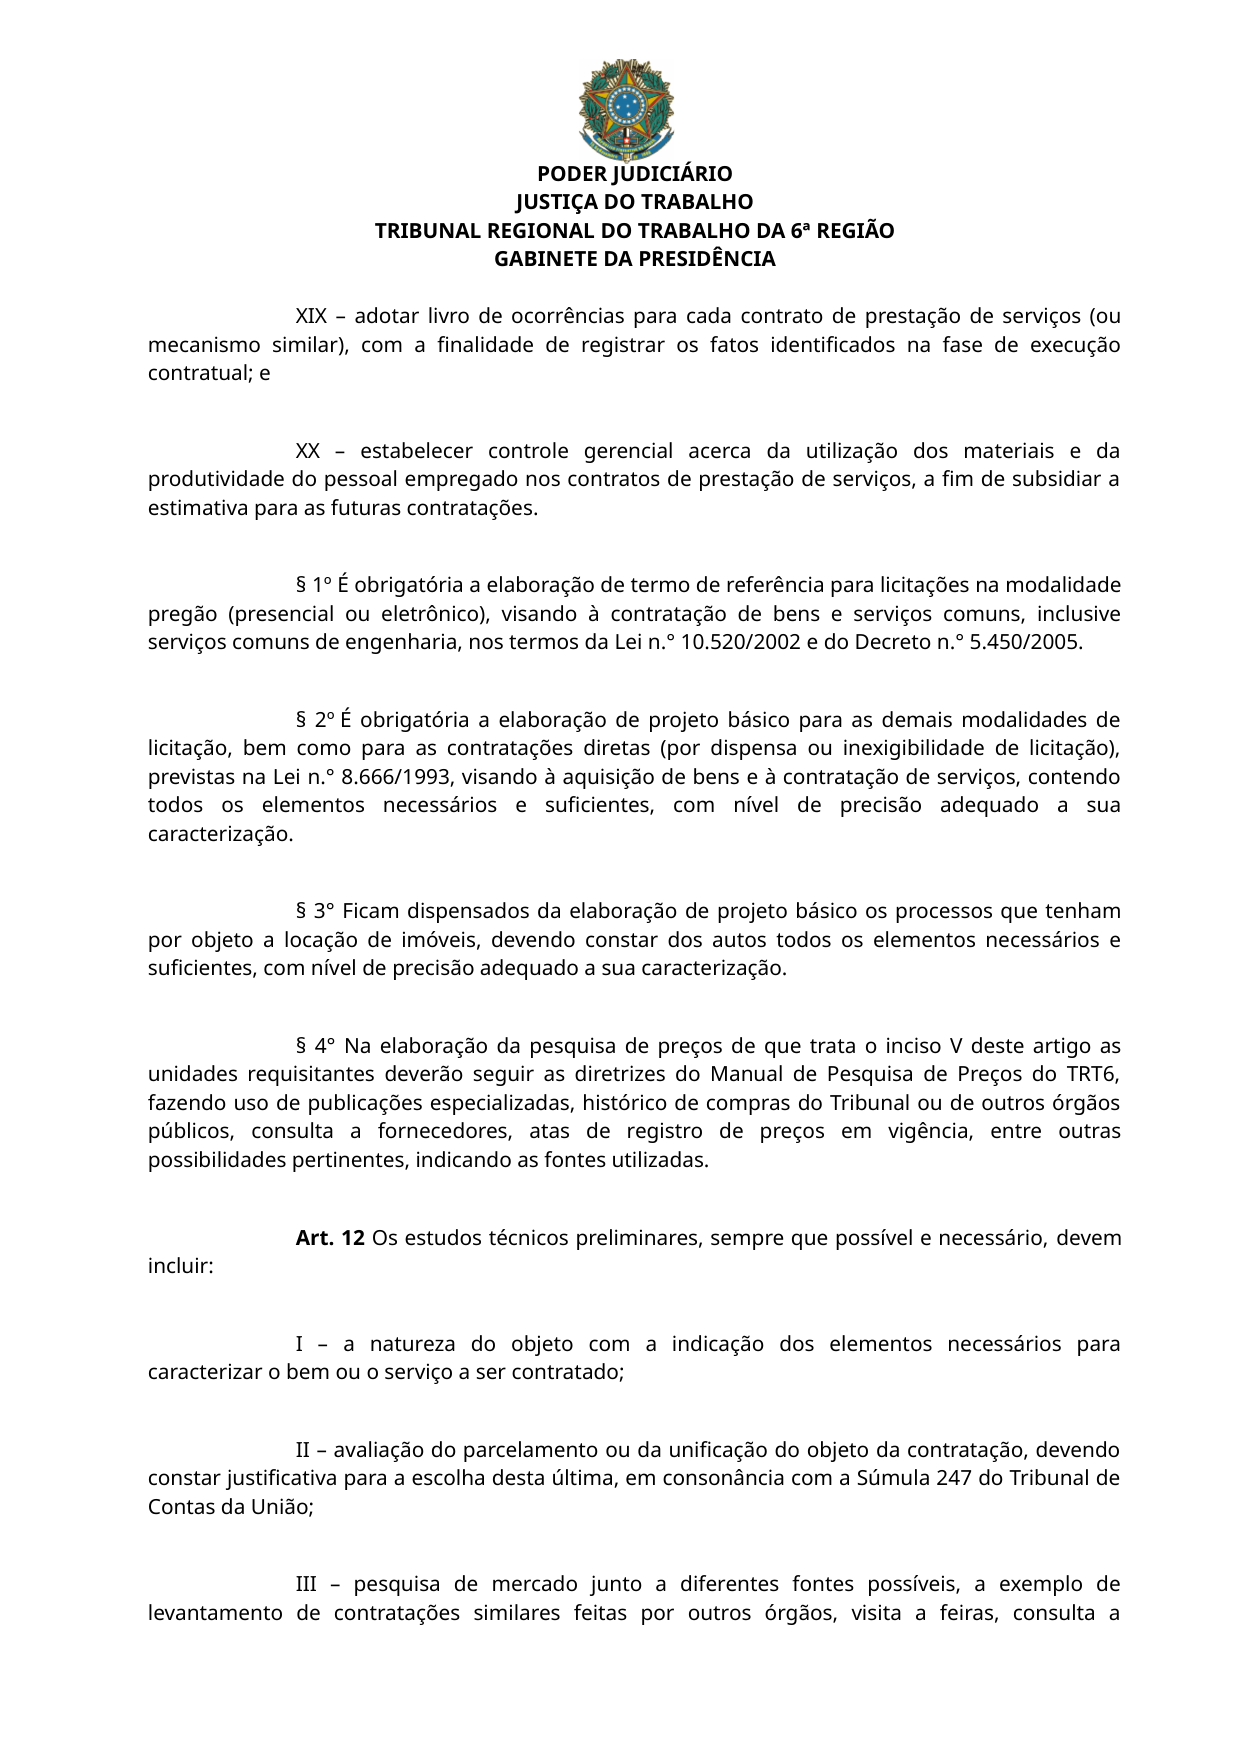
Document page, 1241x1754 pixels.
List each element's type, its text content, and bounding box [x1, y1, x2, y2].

text § 3° Ficam dispensados da elaboração de projeto básico os processos que tenham por objeto a locação de imóveis, devendo constar dos autos todos os elementos necessários e suficientes, com nível de precisão adequado a sua caracterização. [148, 897, 1122, 982]
picture [578, 59, 675, 164]
text § 4° Na elaboração da pesquisa de preços de que trata o inciso V deste artigo as unidades requisitantes deverão seguir as diretrizes do Manual de Pesquisa de Preços do TRT6, fazendo uso de publicações especializadas, histórico de compras do Tribunal ou de outros órgãos públicos, consulta a fornecedores, atas de registro de preços em vigência, entre outras possibilidades pertinentes, indicando as fontes utilizadas. [148, 1031, 1122, 1173]
text II – avaliação do parcelamento ou da unificação do objeto da contratação, devendo constar justificativa para a escolha desta última, em consonância com a Súmula 247 do Tribunal de Contas da União; [148, 1435, 1122, 1520]
text § 2º É obrigatória a elaboração de projeto básico para as demais modalidades de licitação, bem como para as contratações diretas (por dispensa ou inexigibilidade de licitação), previstas na Lei n.° 8.666/1993, visando à aquisição de bens e à contratação de serviços, contendo todos os elementos necessários e suficientes, com nível de precisão adequado a sua caracterização. [148, 705, 1122, 847]
text Art. 12 Os estudos técnicos preliminares, sempre que possível e necessário, devem incluir: [148, 1223, 1122, 1279]
text XIX – adotar livro de ocorrências para cada contrato de prestação de serviços (ou mecanismo similar), com a finalidade de registrar os fatos identificados na fase de execução contratual; e [148, 301, 1122, 387]
text I – a natureza do objeto com a indicação dos elementos necessários para caracterizar o bem ou o serviço a ser contratado; [148, 1329, 1122, 1386]
text III – pesquisa de mercado junto a diferentes fontes possíveis, a exemplo de levantamento de contratações similares feitas por outros órgãos, visita a feiras, consulta a [148, 1569, 1122, 1626]
text XX – estabelecer controle gerencial acerca da utilização dos materiais e da produtividade do pessoal empregado nos contratos de prestação de serviços, a fim de subsidiar a estimativa para as futuras contratações. [148, 436, 1122, 521]
text § 1º É obrigatória a elaboração de termo de referência para licitações na modalidade pregão (presencial ou eletrônico), visando à contratação de bens e serviços comuns, inclusive serviços comuns de engenharia, nos termos da Lei n.° 10.520/2002 e do Decreto n.° 5.450/2005. [148, 571, 1122, 656]
